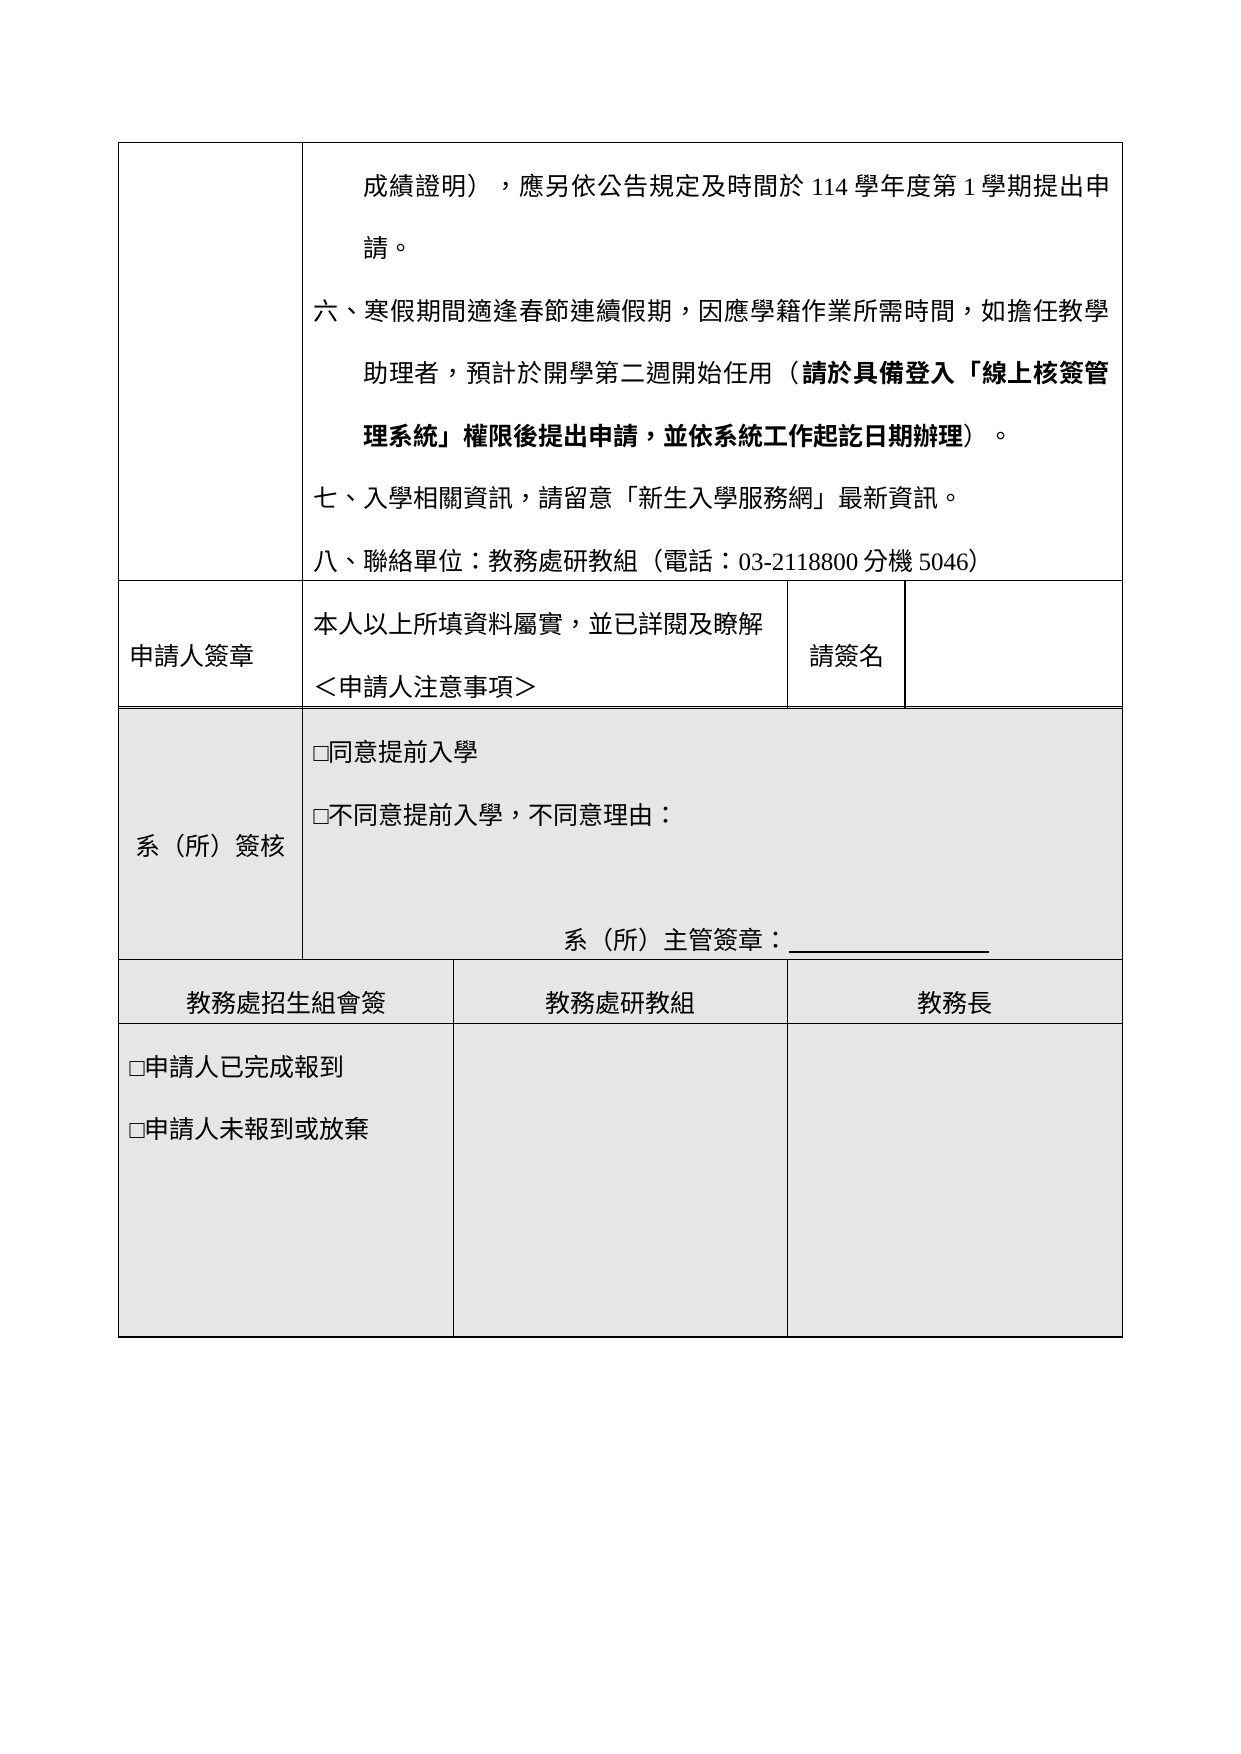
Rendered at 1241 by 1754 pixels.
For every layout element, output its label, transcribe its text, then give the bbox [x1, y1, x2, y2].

table_cell 本人以上所填資料屬實，並已詳閱及瞭解 ＜申請人注意事項＞ [303, 581, 787, 706]
table_cell 教務處研教組 [454, 960, 787, 1023]
table_cell [906, 581, 1122, 706]
table_cell □申請人已完成報到 □申請人未報到或放棄 [119, 1024, 453, 1336]
table_cell 系（所）簽核 [119, 709, 302, 959]
table_cell 教務長 [788, 960, 1122, 1023]
table_cell 請簽名 [788, 581, 904, 706]
table_cell 成績證明），應另依公告規定及時間於114學年度第1學期提出申請。 六、寒假期間適逢春節連續假期，因應學籍作業所需時間，如擔任教學助理者，預計於開學第二週開始任用（請於具備登入「線上核簽管理系統」權限後提出申請，並依系統工作起訖日期辦理）。 七、入學相關資訊，請留意「新生入學服務網」最新資訊。 八、聯絡單位：教務處研教組（電話：03-2118800分機5046） [303, 143, 1122, 580]
table_cell 申請人簽章 [119, 581, 302, 706]
table_cell [119, 143, 302, 580]
table_cell 教務處招生組會簽 [119, 960, 453, 1023]
table_cell □同意提前入學 □不同意提前入學，不同意理由： 系（所）主管簽章： [303, 709, 1122, 959]
table_cell [788, 1024, 1122, 1336]
table_cell [454, 1024, 787, 1336]
